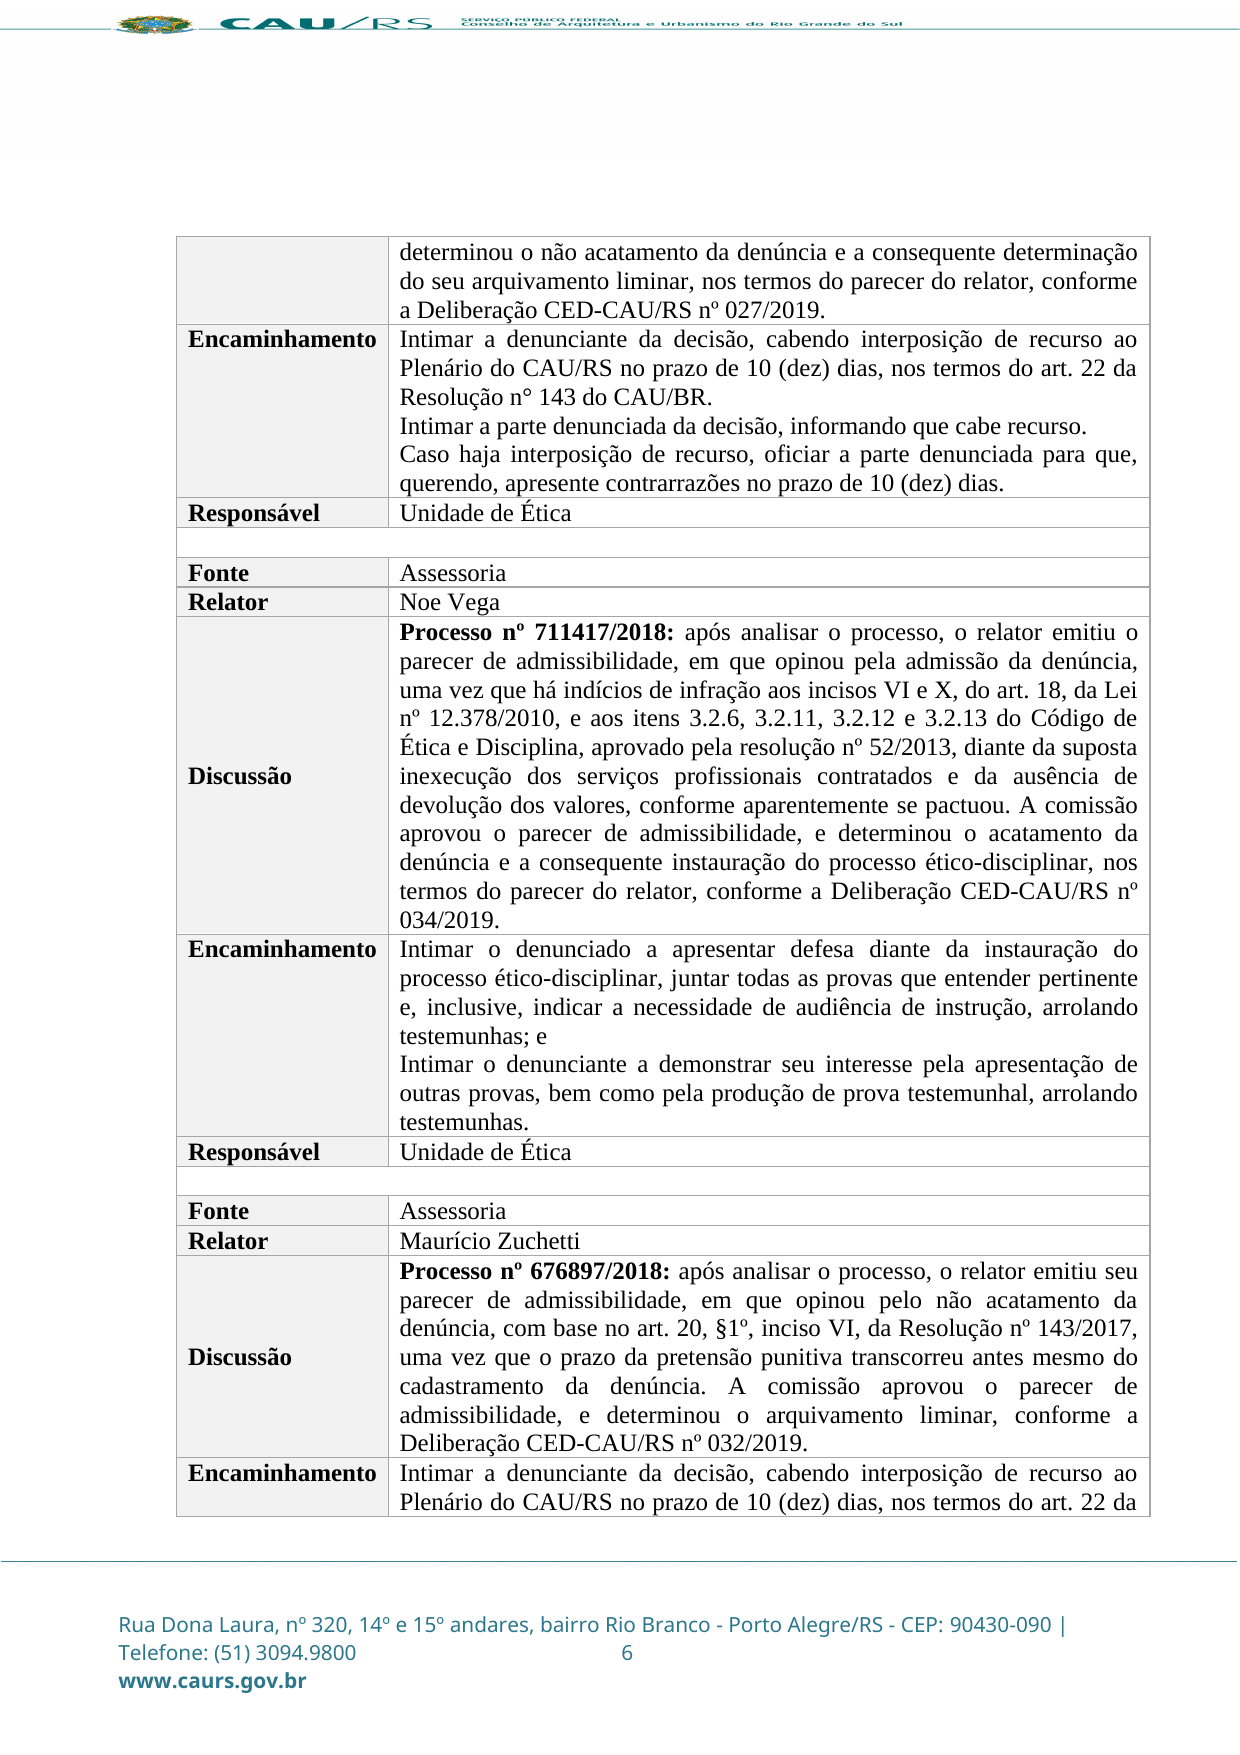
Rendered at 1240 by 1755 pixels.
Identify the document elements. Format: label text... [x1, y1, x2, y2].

table_cell Encaminhamento [177, 325, 388, 497]
table_cell Encaminhamento [177, 935, 388, 1136]
table_cell Noe Vega [389, 588, 1149, 616]
table_cell Discussão [177, 617, 388, 933]
table_cell Maurício Zuchetti [389, 1226, 1149, 1255]
table_cell Discussão [177, 1256, 388, 1457]
table_cell Relator [177, 588, 388, 616]
table_cell [388, 528, 1149, 557]
table_cell Fonte [177, 558, 388, 586]
table_cell Fonte [177, 1196, 388, 1225]
table_cell Encaminhamento [177, 1458, 388, 1516]
table_cell [177, 528, 388, 557]
table_cell Processo nº 676897/2018: após analisar o processo, o relator emitiu seu parecer de admissibilidade, em que opinou pelo não acatamento da denúncia, com base no art. 20, §1º, inciso VI, da Resolução nº 143/2017, uma vez que o prazo da pretensão punitiva transcorreu antes mesmo do cadastramento da denúncia. A comissão aprovou o parecer de admissibilidade, e determinou o arquivamento liminar, conforme a Deliberação CED-CAU/RS nº 032/2019. [389, 1256, 1149, 1457]
table_cell Responsável [177, 498, 388, 527]
table_cell Assessoria [389, 558, 1149, 586]
table_cell Intimar a denunciante da decisão, cabendo interposição de recurso ao Plenário do CAU/RS no prazo de 10 (dez) dias, nos termos do art. 22 da [389, 1458, 1149, 1516]
table_cell Intimar o denunciado a apresentar defesa diante da instauração do processo ético-disciplinar, juntar todas as provas que entender pertinente e, inclusive, indicar a necessidade de audiência de instrução, arrolando testemunhas; e Intimar o denunciante a demonstrar seu interesse pela apresentação de outras provas, bem como pela produção de prova testemunhal, arrolando testemunhas. [389, 935, 1149, 1136]
table_cell Relator [177, 1226, 388, 1255]
table_cell [388, 1167, 1149, 1195]
table_cell Assessoria [389, 1196, 1149, 1225]
table_cell determinou o não acatamento da denúncia e a consequente determinação do seu arquivamento liminar, nos termos do parecer do relator, conforme a Deliberação CED-CAU/RS nº 027/2019. [389, 237, 1149, 323]
table_cell Unidade de Ética [389, 1137, 1149, 1166]
table_cell [177, 1167, 388, 1195]
table_cell Unidade de Ética [389, 498, 1149, 527]
table_cell [177, 237, 388, 323]
table_cell Processo nº 711417/2018: após analisar o processo, o relator emitiu o parecer de admissibilidade, em que opinou pela admissão da denúncia, uma vez que há indícios de infração aos incisos VI e X, do art. 18, da Lei nº 12.378/2010, e aos itens 3.2.6, 3.2.11, 3.2.12 e 3.2.13 do Código de Ética e Disciplina, aprovado pela resolução nº 52/2013, diante da suposta inexecução dos serviços profissionais contratados e da ausência de devolução dos valores, conforme aparentemente se pactuou. A comissão aprovou o parecer de admissibilidade, e determinou o acatamento da denúncia e a consequente instauração do processo ético-disciplinar, nos termos do parecer do relator, conforme a Deliberação CED-CAU/RS nº 034/2019. [389, 617, 1149, 933]
table_cell Intimar a denunciante da decisão, cabendo interposição de recurso ao Plenário do CAU/RS no prazo de 10 (dez) dias, nos termos do art. 22 da Resolução n° 143 do CAU/BR. Intimar a parte denunciada da decisão, informando que cabe recurso. Caso haja interposição de recurso, oficiar a parte denunciada para que, querendo, apresente contrarrazões no prazo de 10 (dez) dias. [389, 325, 1149, 497]
table_cell Responsável [177, 1137, 388, 1166]
